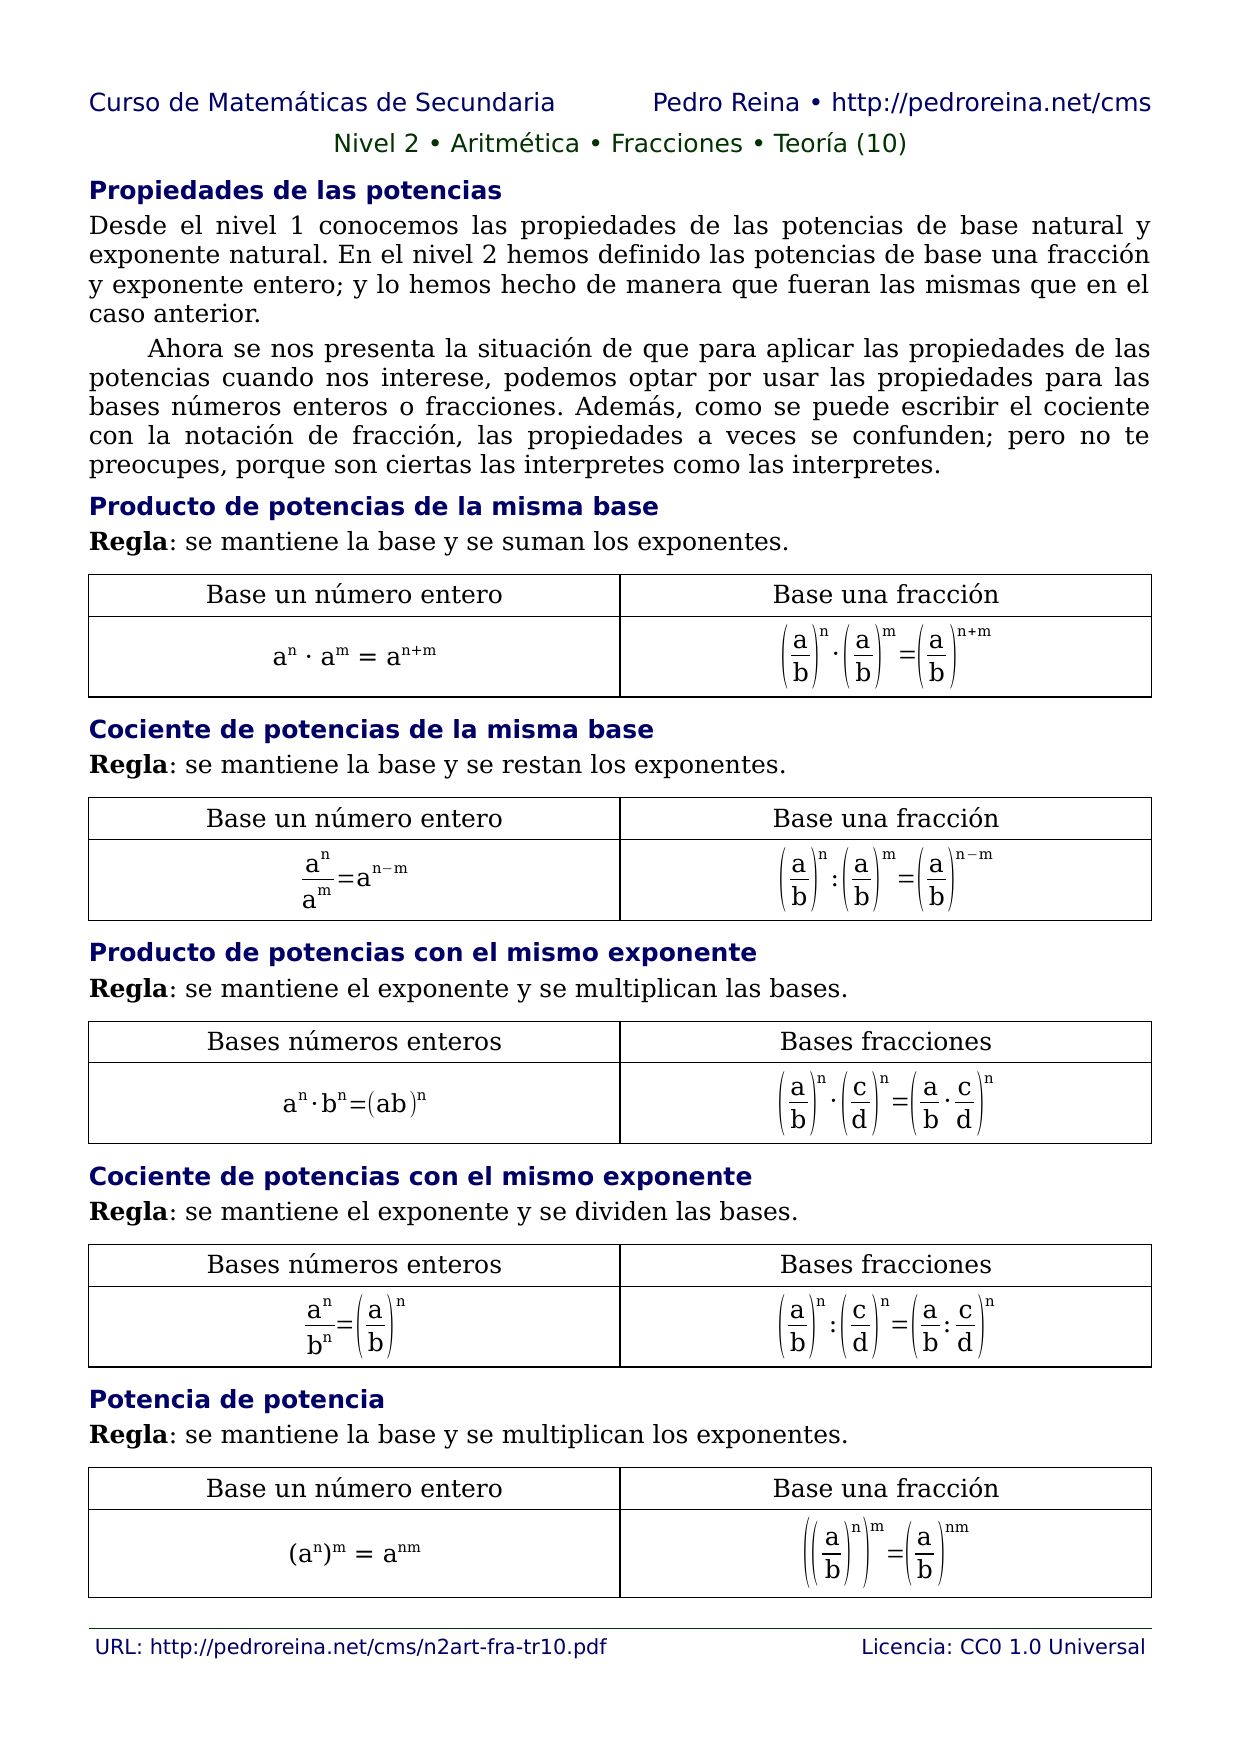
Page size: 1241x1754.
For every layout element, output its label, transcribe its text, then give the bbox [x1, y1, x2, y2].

text Nivel 2 • Aritmética • Fracciones • Teoría (10) [88, 129, 1152, 159]
text Regla: se mantiene la base y se suman los exponentes. [88, 527, 1152, 556]
table_header Bases números enteros [89, 1245, 619, 1286]
table_header Base una fracción [621, 575, 1151, 616]
table_cell [621, 1063, 1151, 1143]
table_header Bases fracciones [621, 1022, 1151, 1062]
text Regla: se mantiene la base y se multiplican los exponentes. [88, 1420, 1152, 1449]
text Producto de potencias de la misma base [88, 492, 1152, 521]
table_cell [89, 1287, 619, 1366]
table_cell [621, 617, 1151, 696]
text Cociente de potencias con el mismo exponente [88, 1162, 1152, 1191]
text Cociente de potencias de la misma base [88, 715, 1152, 744]
text Potencia de potencia [88, 1385, 1152, 1414]
table_cell [89, 1063, 619, 1143]
table_cell [89, 840, 619, 920]
text Regla: se mantiene el exponente y se multiplican las bases. [88, 973, 1152, 1003]
table_header Base una fracción [621, 1468, 1151, 1509]
table_header Base un número entero [89, 1468, 619, 1509]
table_header Bases fracciones [621, 1245, 1151, 1286]
text Propiedades de las potencias [88, 176, 1152, 206]
table_cell [621, 840, 1151, 920]
text Regla: se mantiene el exponente y se dividen las bases. [88, 1197, 1152, 1226]
table_cell an · am = an+m [89, 617, 619, 696]
table_header Bases números enteros [89, 1022, 619, 1062]
table_header Base un número entero [89, 798, 619, 839]
text Producto de potencias con el mismo exponente [88, 938, 1152, 968]
text Ahora se nos presenta la situación de que para aplicar las propiedades de las potencias cuando nos interese, podemos optar por usar las propiedades para las bases números enteros o fracciones. Además, como se puede escribir el cociente con la notación de fracción, las propiedades a veces se confunden; pero no te preocupes, porque son ciertas las interpretes como las interpretes. [88, 334, 1152, 480]
table_header Base un número entero [89, 575, 619, 616]
table_cell [621, 1510, 1151, 1597]
text Regla: se mantiene la base y se restan los exponentes. [88, 750, 1152, 779]
text Desde el nivel 1 conocemos las propiedades de las potencias de base natural y exponente natural. En el nivel 2 hemos definido las potencias de base una fracción y exponente entero; y lo hemos hecho de manera que fueran las mismas que en el caso anterior. [88, 211, 1152, 328]
text Curso de Matemáticas de Secundaria Pedro Reina • http://pedroreina.net/cms [88, 88, 1152, 118]
table_header Base una fracción [621, 798, 1151, 839]
table_cell (an)m = anm [89, 1510, 619, 1597]
table_cell [621, 1287, 1151, 1366]
